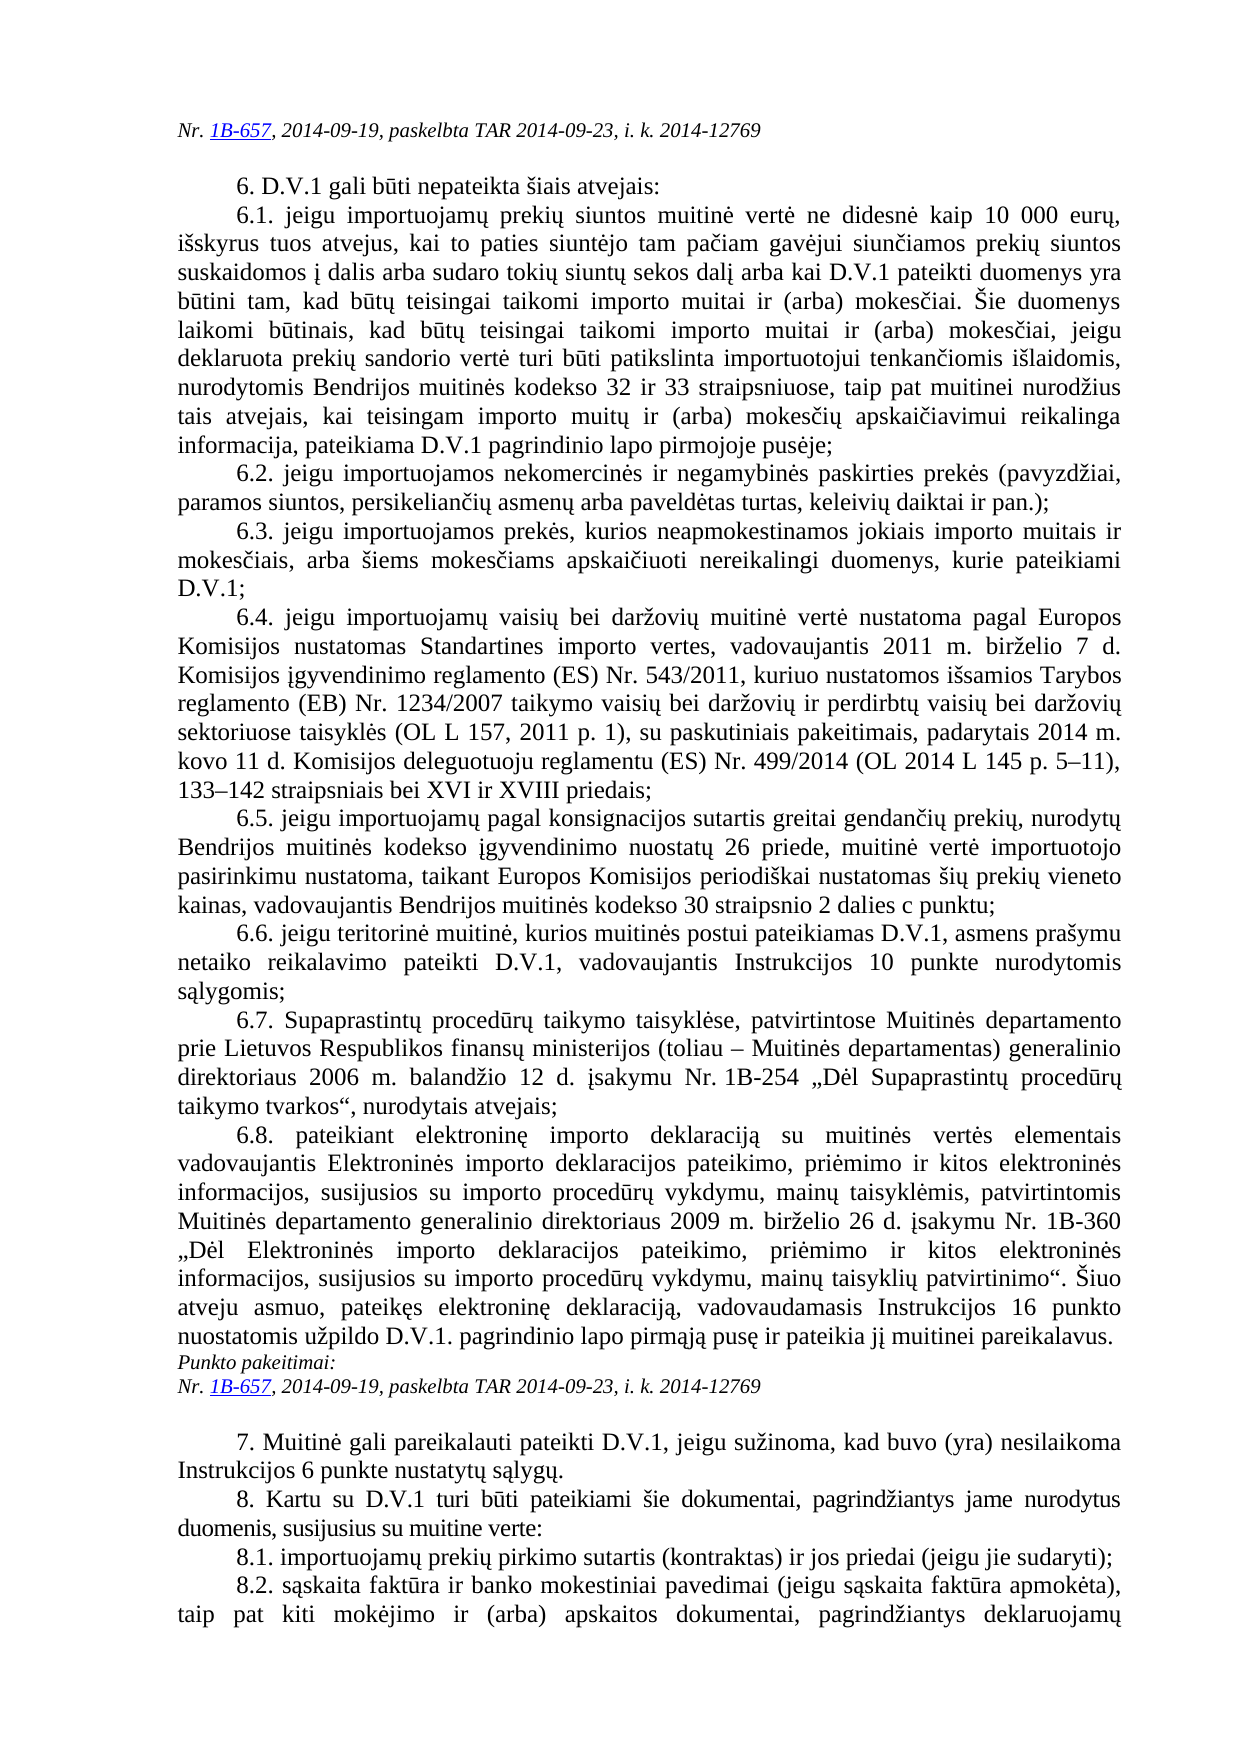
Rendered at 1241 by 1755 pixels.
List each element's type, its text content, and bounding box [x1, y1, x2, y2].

text 6.1. jeigu importuojamų prekių siuntos muitinė vertė ne didesnė kaip 10 000 eurų, išskyrus tuos atvejus, kai to paties siuntėjo tam pačiam gavėjui siunčiamos prekių siuntos suskaidomos į dalis arba sudaro tokių siuntų sekos dalį arba kai D.V.1 pateikti duomenys yra būtini tam, kad būtų teisingai taikomi importo muitai ir (arba) mokesčiai. Šie duomenys laikomi būtinais, kad būtų teisingai taikomi importo muitai ir (arba) mokesčiai, jeigu deklaruota prekių sandorio vertė turi būti patikslinta importuotojui tenkančiomis išlaidomis, nurodytomis Bendrijos muitinės kodekso 32 ir 33 straipsniuose, taip pat muitinei nurodžius tais atvejais, kai teisingam importo muitų ir (arba) mokesčių apskaičiavimui reikalinga informacija, pateikiama D.V.1 pagrindinio lapo pirmojoje pusėje; [177, 200, 1122, 458]
text 6.5. jeigu importuojamų pagal konsignacijos sutartis greitai gendančių prekių, nurodytų Bendrijos muitinės kodekso įgyvendinimo nuostatų 26 priede, muitinė vertė importuotojo pasirinkimu nustatoma, taikant Europos Komisijos periodiškai nustatomas šių prekių vieneto kainas, vadovaujantis Bendrijos muitinės kodekso 30 straipsnio 2 dalies c punktu; [177, 803, 1122, 918]
text Nr. 1B-657, 2014-09-19, paskelbta TAR 2014-09-23, i. k. 2014-12769 [177, 1374, 1122, 1398]
text 8.2. sąskaita faktūra ir banko mokestiniai pavedimai (jeigu sąskaita faktūra apmokėta), taip pat kiti mokėjimo ir (arba) apskaitos dokumentai, pagrindžiantys deklaruojamų [177, 1570, 1122, 1628]
text 6.8. pateikiant elektroninę importo deklaraciją su muitinės vertės elementais vadovaujantis Elektroninės importo deklaracijos pateikimo, priėmimo ir kitos elektroninės informacijos, susijusios su importo procedūrų vykdymu, mainų taisyklėmis, patvirtintomis Muitinės departamento generalinio direktoriaus 2009 m. birželio 26 d. įsakymu Nr. 1B-360 „Dėl Elektroninės importo deklaracijos pateikimo, priėmimo ir kitos elektroninės informacijos, susijusios su importo procedūrų vykdymu, mainų taisyklių patvirtinimo“. Šiuo atveju asmuo, pateikęs elektroninę deklaraciją, vadovaudamasis Instrukcijos 16 punkto nuostatomis užpildo D.V.1. pagrindinio lapo pirmąją pusę ir pateikia jį muitinei pareikalavus. [177, 1120, 1122, 1350]
text Punkto pakeitimai: [177, 1350, 1122, 1374]
text 7. Muitinė gali pareikalauti pateikti D.V.1, jeigu sužinoma, kad buvo (yra) nesilaikoma Instrukcijos 6 punkte nustatytų sąlygų. [177, 1427, 1122, 1484]
text 6. D.V.1 gali būti nepateikta šiais atvejais: [177, 171, 1122, 200]
text 6.2. jeigu importuojamos nekomercinės ir negamybinės paskirties prekės (pavyzdžiai, paramos siuntos, persikeliančių asmenų arba paveldėtas turtas, keleivių daiktai ir pan.); [177, 458, 1122, 516]
text 8.1. importuojamų prekių pirkimo sutartis (kontraktas) ir jos priedai (jeigu jie sudaryti); [177, 1542, 1122, 1570]
text 6.6. jeigu teritorinė muitinė, kurios muitinės postui pateikiamas D.V.1, asmens prašymu netaiko reikalavimo pateikti D.V.1, vadovaujantis Instrukcijos 10 punkte nurodytomis sąlygomis; [177, 918, 1122, 1005]
text Nr. 1B-657, 2014-09-19, paskelbta TAR 2014-09-23, i. k. 2014-12769 [177, 118, 1122, 142]
text 8. Kartu su D.V.1 turi būti pateikiami šie dokumentai, pagrindžiantys jame nurodytus duomenis, susijusius su muitine verte: [177, 1484, 1122, 1542]
text 6.4. jeigu importuojamų vaisių bei daržovių muitinė vertė nustatoma pagal Europos Komisijos nustatomas Standartines importo vertes, vadovaujantis 2011 m. birželio 7 d. Komisijos įgyvendinimo reglamento (ES) Nr. 543/2011, kuriuo nustatomos išsamios Tarybos reglamento (EB) Nr. 1234/2007 taikymo vaisių bei daržovių ir perdirbtų vaisių bei daržovių sektoriuose taisyklės (OL L 157, 2011 p. 1), su paskutiniais pakeitimais, padarytais 2014 m. kovo 11 d. Komisijos deleguotuoju reglamentu (ES) Nr. 499/2014 (OL 2014 L 145 p. 5–11), 133–142 straipsniais bei XVI ir XVIII priedais; [177, 602, 1122, 803]
text 6.3. jeigu importuojamos prekės, kurios neapmokestinamos jokiais importo muitais ir mokesčiais, arba šiems mokesčiams apskaičiuoti nereikalingi duomenys, kurie pateikiami D.V.1; [177, 516, 1122, 602]
text 6.7. Supaprastintų procedūrų taikymo taisyklėse, patvirtintose Muitinės departamento prie Lietuvos Respublikos finansų ministerijos (toliau – Muitinės departamentas) generalinio direktoriaus 2006 m. balandžio 12 d. įsakymu Nr. 1B-254 „Dėl Supaprastintų procedūrų taikymo tvarkos“, nurodytais atvejais; [177, 1005, 1122, 1120]
